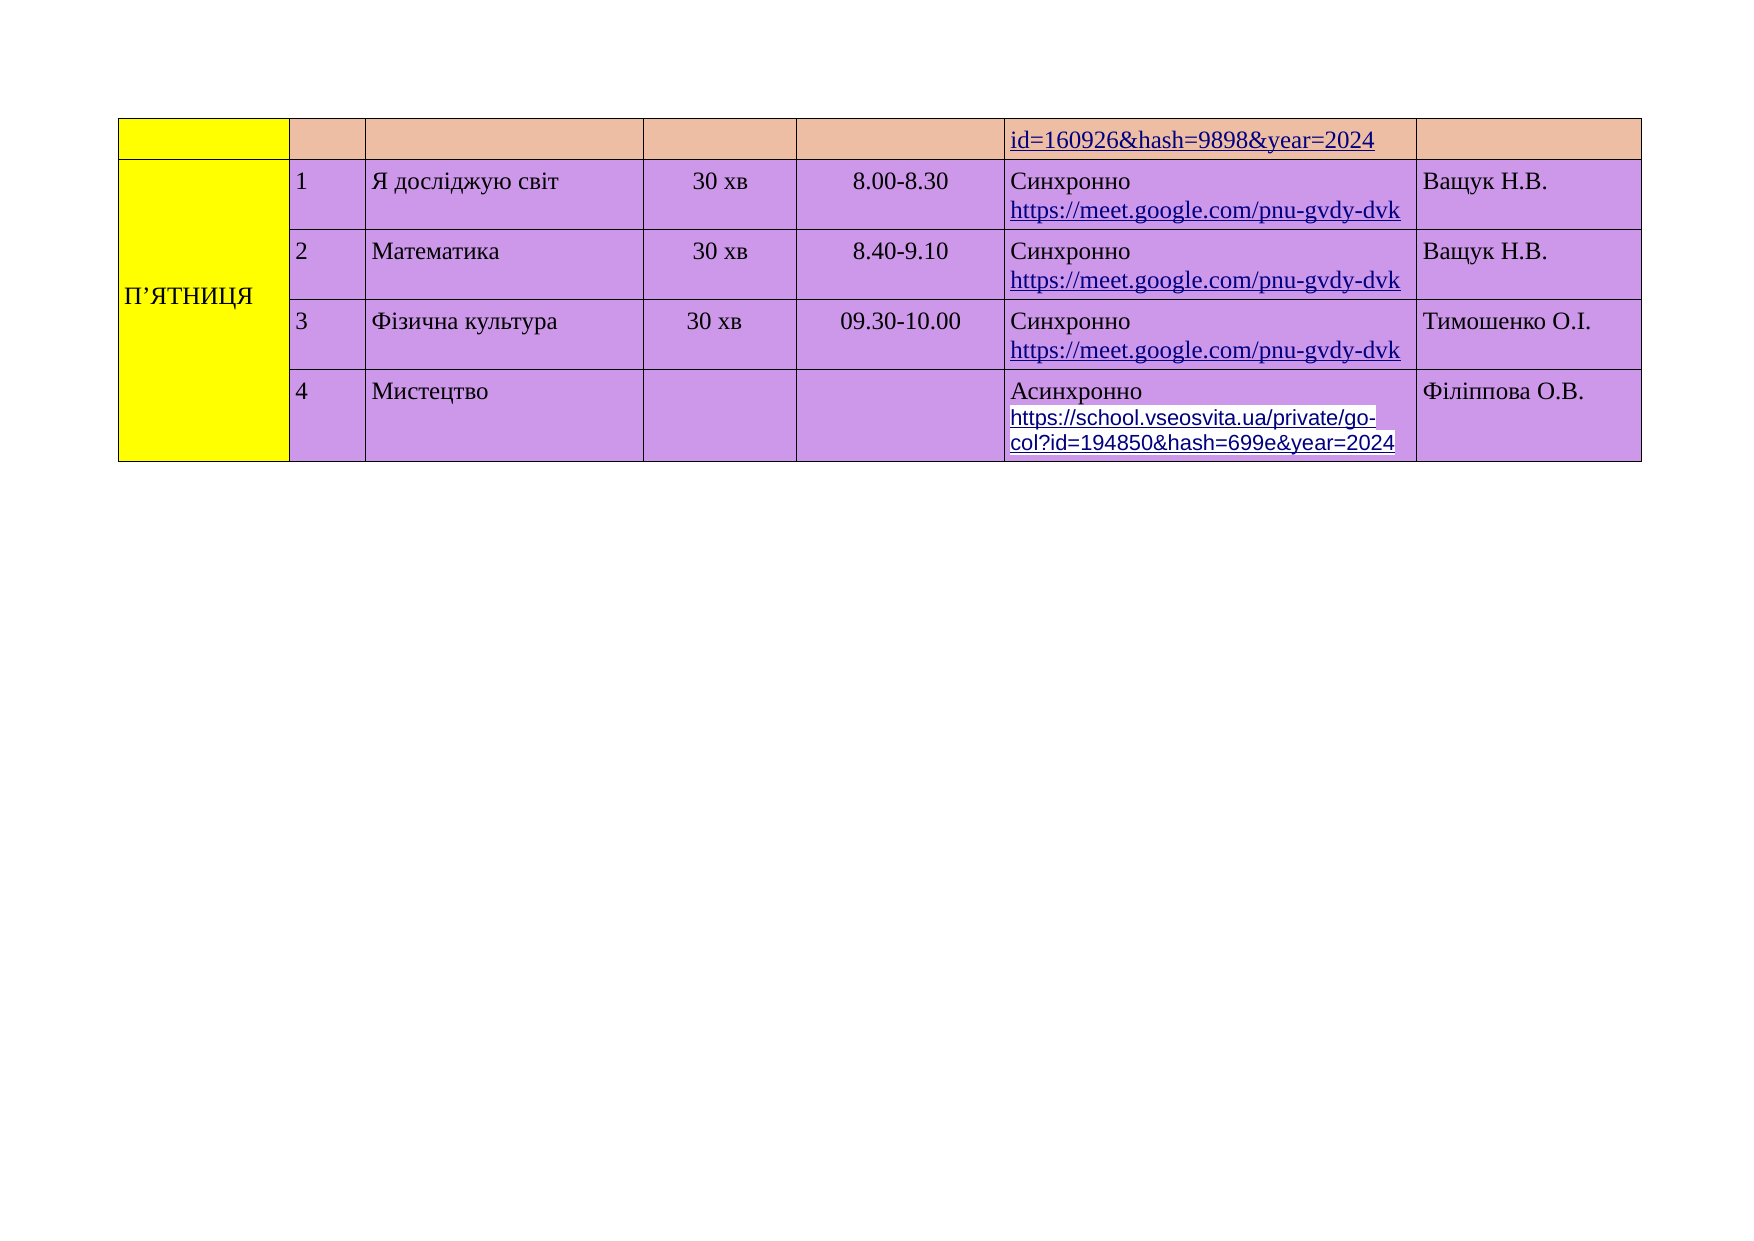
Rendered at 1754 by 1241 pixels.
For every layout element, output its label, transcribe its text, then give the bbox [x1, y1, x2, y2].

table_cell 1 [290, 160, 365, 229]
table_cell 30 хв [644, 160, 796, 229]
table_cell [119, 119, 289, 159]
table_cell Ващук Н.В. [1417, 160, 1641, 229]
table_cell 30 хв [644, 230, 796, 299]
table_cell 3 [290, 300, 365, 369]
table_cell [644, 119, 796, 159]
table_cell 8.00-8.30 [797, 160, 1004, 229]
table_cell [366, 119, 643, 159]
table_cell [290, 119, 365, 159]
table_cell 4 [290, 370, 365, 461]
table_cell Синхронно https://meet.google.com/pnu-gvdy-dvk [1005, 160, 1416, 229]
table_cell Я досліджую світ [366, 160, 643, 229]
table_cell [797, 370, 1004, 461]
table_cell Мистецтво [366, 370, 643, 461]
table_cell Ващук Н.В. [1417, 230, 1641, 299]
table_cell 8.40-9.10 [797, 230, 1004, 299]
table_cell id=160926&hash=9898&year=2024 [1005, 119, 1416, 159]
table_cell П’ЯТНИЦЯ [119, 160, 289, 461]
table_cell Синхронно https://meet.google.com/pnu-gvdy-dvk [1005, 300, 1416, 369]
table_cell [644, 370, 796, 461]
table_cell Філіппова О.В. [1417, 370, 1641, 461]
table_cell 09.30-10.00 [797, 300, 1004, 369]
table_cell 30 хв [644, 300, 796, 369]
table_cell Асинхронно https://school.vseosvita.ua/private/go-col?id=194850&hash=699e&year=2024 [1005, 370, 1416, 461]
table_cell Математика [366, 230, 643, 299]
table_cell Тимошенко О.І. [1417, 300, 1641, 369]
table_cell 2 [290, 230, 365, 299]
table_cell Фізична культура [366, 300, 643, 369]
table_cell [797, 119, 1004, 159]
table_cell [1417, 119, 1641, 159]
table_cell Синхронно https://meet.google.com/pnu-gvdy-dvk [1005, 230, 1416, 299]
